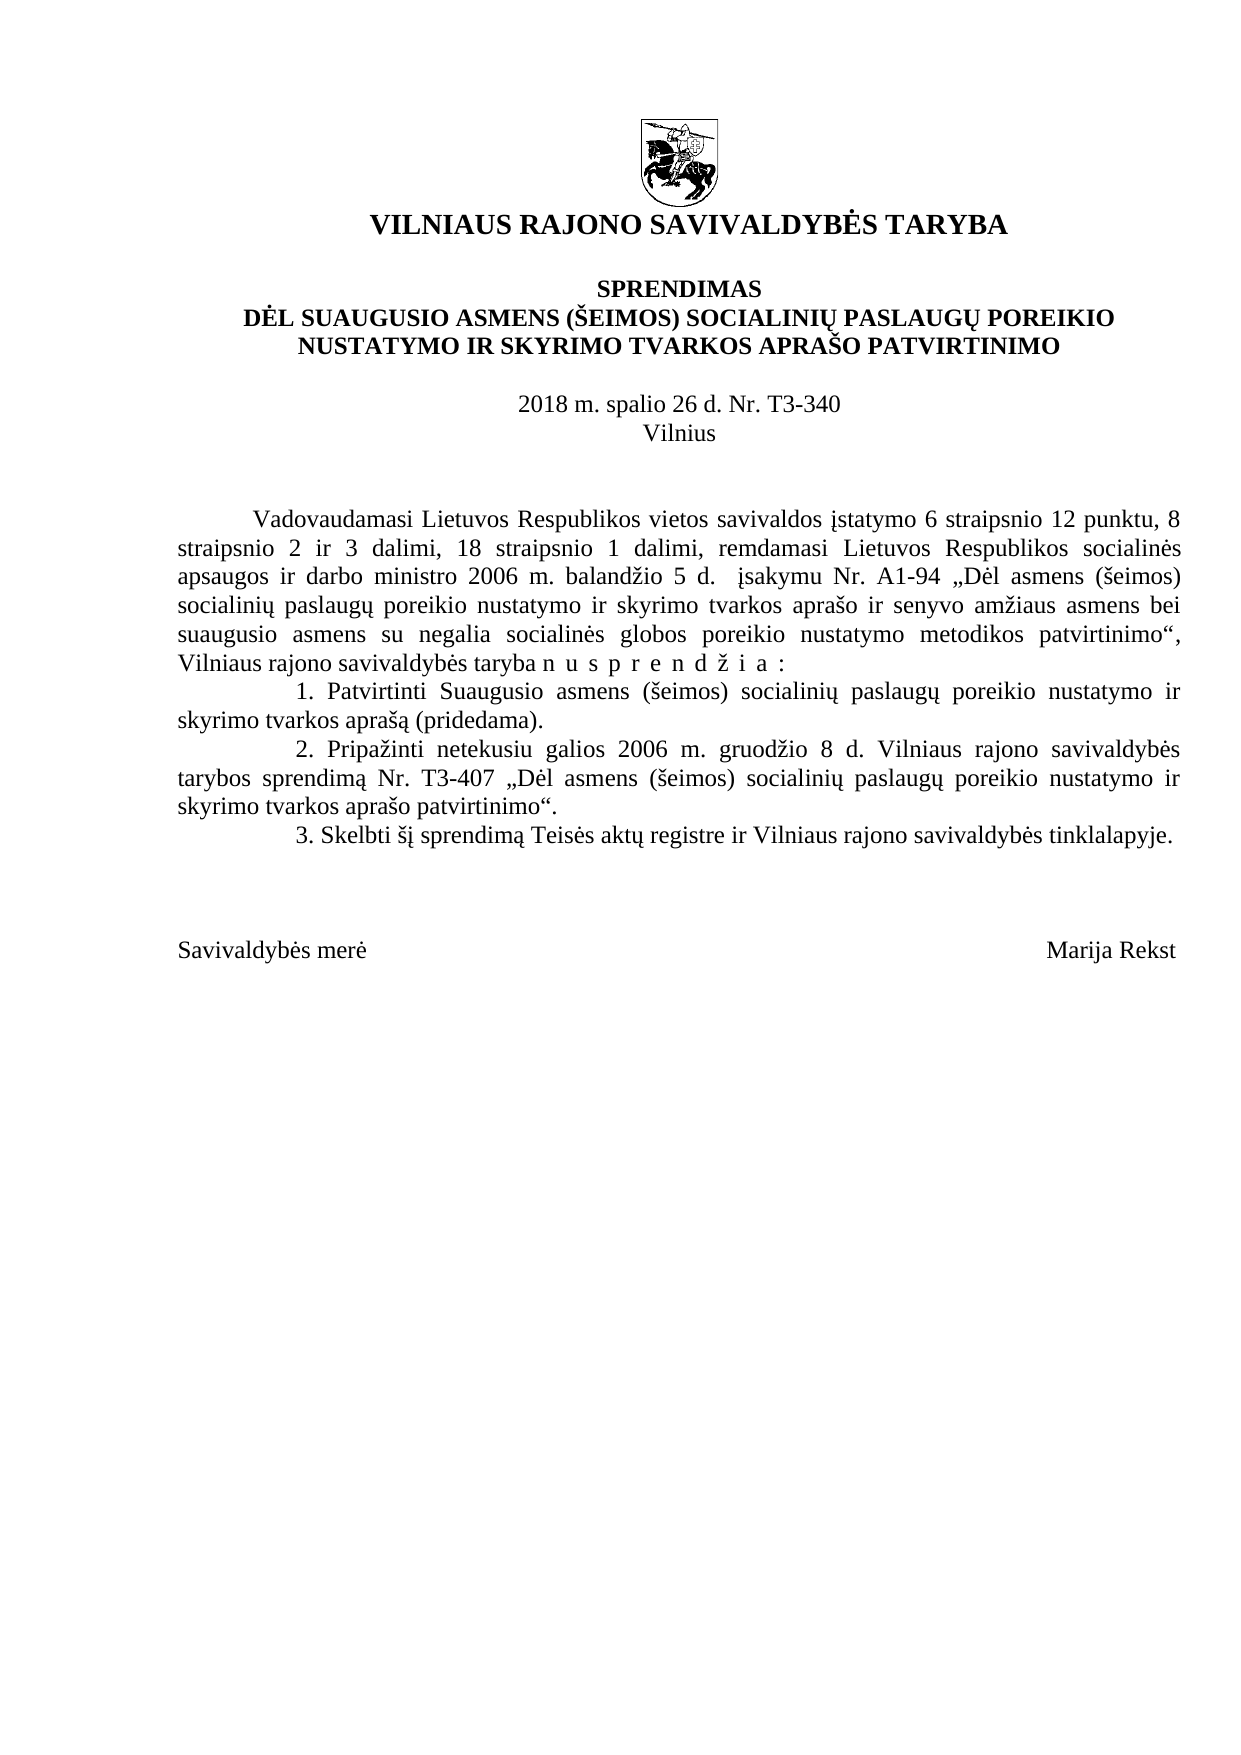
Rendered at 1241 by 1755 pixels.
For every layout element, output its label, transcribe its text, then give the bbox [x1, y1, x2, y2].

text 2018 m. spalio 26 d. Nr. T3-340 [177, 389, 1181, 418]
text SPRENDIMAS [177, 274, 1181, 303]
text 1. Patvirtinti Suaugusio asmens (šeimos) socialinių paslaugų poreikio nustatymo ir skyrimo tvarkos aprašą (pridedama). [177, 676, 1181, 734]
text Vilnius [177, 418, 1181, 446]
text 3. Skelbti šį sprendimą Teisės aktų registre ir Vilniaus rajono savivaldybės tinklalapyje. [177, 820, 1181, 849]
text Savivaldybės merė Marija Rekst [177, 935, 1181, 964]
text Vadovaudamasi Lietuvos Respublikos vietos savivaldos įstatymo 6 straipsnio 12 punktu, 8 straipsnio 2 ir 3 dalimi, 18 straipsnio 1 dalimi, remdamasi Lietuvos Respublikos socialinės apsaugos ir darbo ministro 2006 m. balandžio 5 d. įsakymu Nr. A1-94 „Dėl asmens (šeimos) socialinių paslaugų poreikio nustatymo ir skyrimo tvarkos aprašo ir senyvo amžiaus asmens bei suaugusio asmens su negalia socialinės globos poreikio nustatymo metodikos patvirtinimo“, Vilniaus rajono savivaldybės taryba nusprendžia: [177, 504, 1181, 676]
text VILNIAUS RAJONO SAVIVALDYBĖS TARYBA [192, 207, 1186, 240]
text DĖL SUAUGUSIO ASMENS (ŠEIMOS) SOCIALINIŲ PASLAUGŲ POREIKIO NUSTATYMO IR SKYRIMO TVARKOS APRAŠO PATVIRTINIMO [177, 303, 1181, 360]
text 2. Pripažinti netekusiu galios 2006 m. gruodžio 8 d. Vilniaus rajono savivaldybės tarybos sprendimą Nr. T3-407 „Dėl asmens (šeimos) socialinių paslaugų poreikio nustatymo ir skyrimo tvarkos aprašo patvirtinimo“. [177, 734, 1181, 820]
